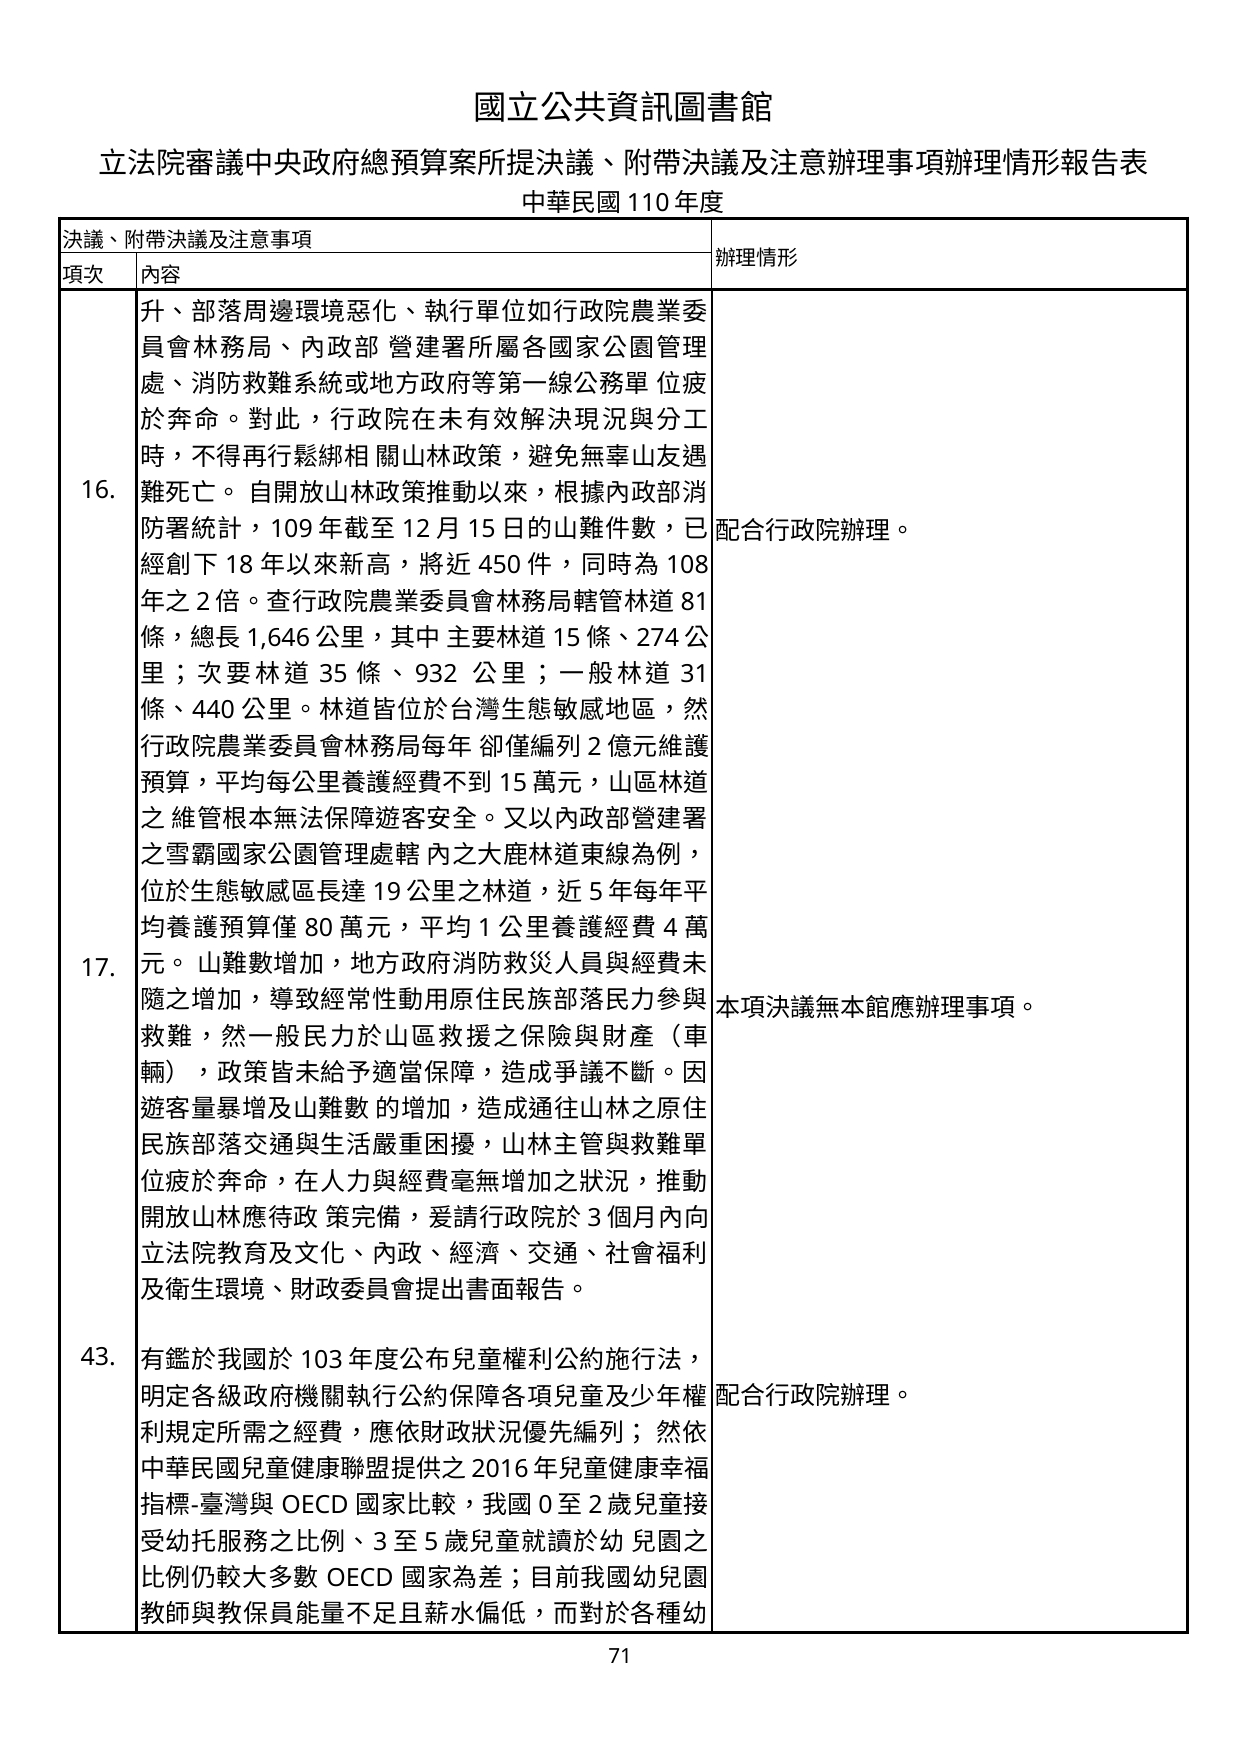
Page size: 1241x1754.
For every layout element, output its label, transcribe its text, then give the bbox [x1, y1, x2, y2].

table_cell 決議、附帶決議及注意事項 [61, 220, 711, 252]
table_cell 升、部落周邊環境惡化、執行單位如行政院農業委員會林務局、內政部 營建署所屬各國家公園管理處、消防救難系統或地方政府等第一線公務單 位疲於奔命。對此，行政院在未有效解決現況與分工時，不得再行鬆綁相 關山林政策，避免無辜山友遇難死亡。 自開放山林政策推動以來，根據內政部消防署統計，109年截至12月15日的山難件數，已經創下18年以來新高，將近450件，同時為108年之2倍。查行政院農業委員會林務局轄管林道81 條，總長 1,646公里，其中 主要林道15條、274公里；次要林道35條、932 公里；一般林道31條、440公里。林道皆位於台灣生態敏感地區，然行政院農業委員會林務局每年 卻僅編列2億元維護預算，平均每公里養護經費不到15萬元，山區林道之 維管根本無法保障遊客安全。又以內政部營建署之雪霸國家公園管理處轄 內之大鹿林道東線為例，位於生態敏感區長達19公里之林道，近5年每年平均養護預算僅80萬元，平均1公里養護經費4萬元。 山難數增加，地方政府消防救災人員與經費未隨之增加，導致經常性動用原住民族部落民力參與救難，然一般民力於山區救援之保險與財產（車輛），政策皆未給予適當保障，造成爭議不斷。因遊客量暴增及山難數 的增加，造成通往山林之原住民族部落交通與生活嚴重困擾，山林主管與救難單位疲於奔命，在人力與經費毫無增加之狀況，推動開放山林應待政 策完備，爰請行政院於3個月內向立法院教育及文化、內政、經濟、交通、社會福利及衛生環境、財政委員會提出書面報告。 有鑑於我國於103年度公布兒童權利公約施行法，明定各級政府機關執行公約保障各項兒童及少年權利規定所需之經費，應依財政狀況優先編列； 然依中華民國兒童健康聯盟提供之2016年兒童健康幸福指標-臺灣與 OECD 國家比較，我國0至2歲兒童接受幼托服務之比例、3至5歲兒童就讀於幼 兒園之比例仍較大多數 OECD 國家為差；目前我國幼兒園教師與教保員能量不足且薪水偏低，而對於各種幼 [138, 291, 711, 1631]
table_header 國立公共資訊圖書館 [59, 88, 1187, 129]
table_cell 辦理情形 [712, 220, 1186, 288]
table_cell 中華民國110年度 [59, 184, 1187, 217]
table_cell 16. 17. 43. [61, 291, 135, 1631]
table_cell 立法院審議中央政府總預算案所提決議、附帶決議及注意辦理事項辦理情形報告表 [59, 129, 1187, 184]
table_cell 項次 [61, 253, 136, 288]
table_cell 配合行政院辦理。 本項決議無本館應辦理事項。 配合行政院辦理。 [713, 291, 1186, 1631]
table_cell 內容 [137, 253, 711, 288]
